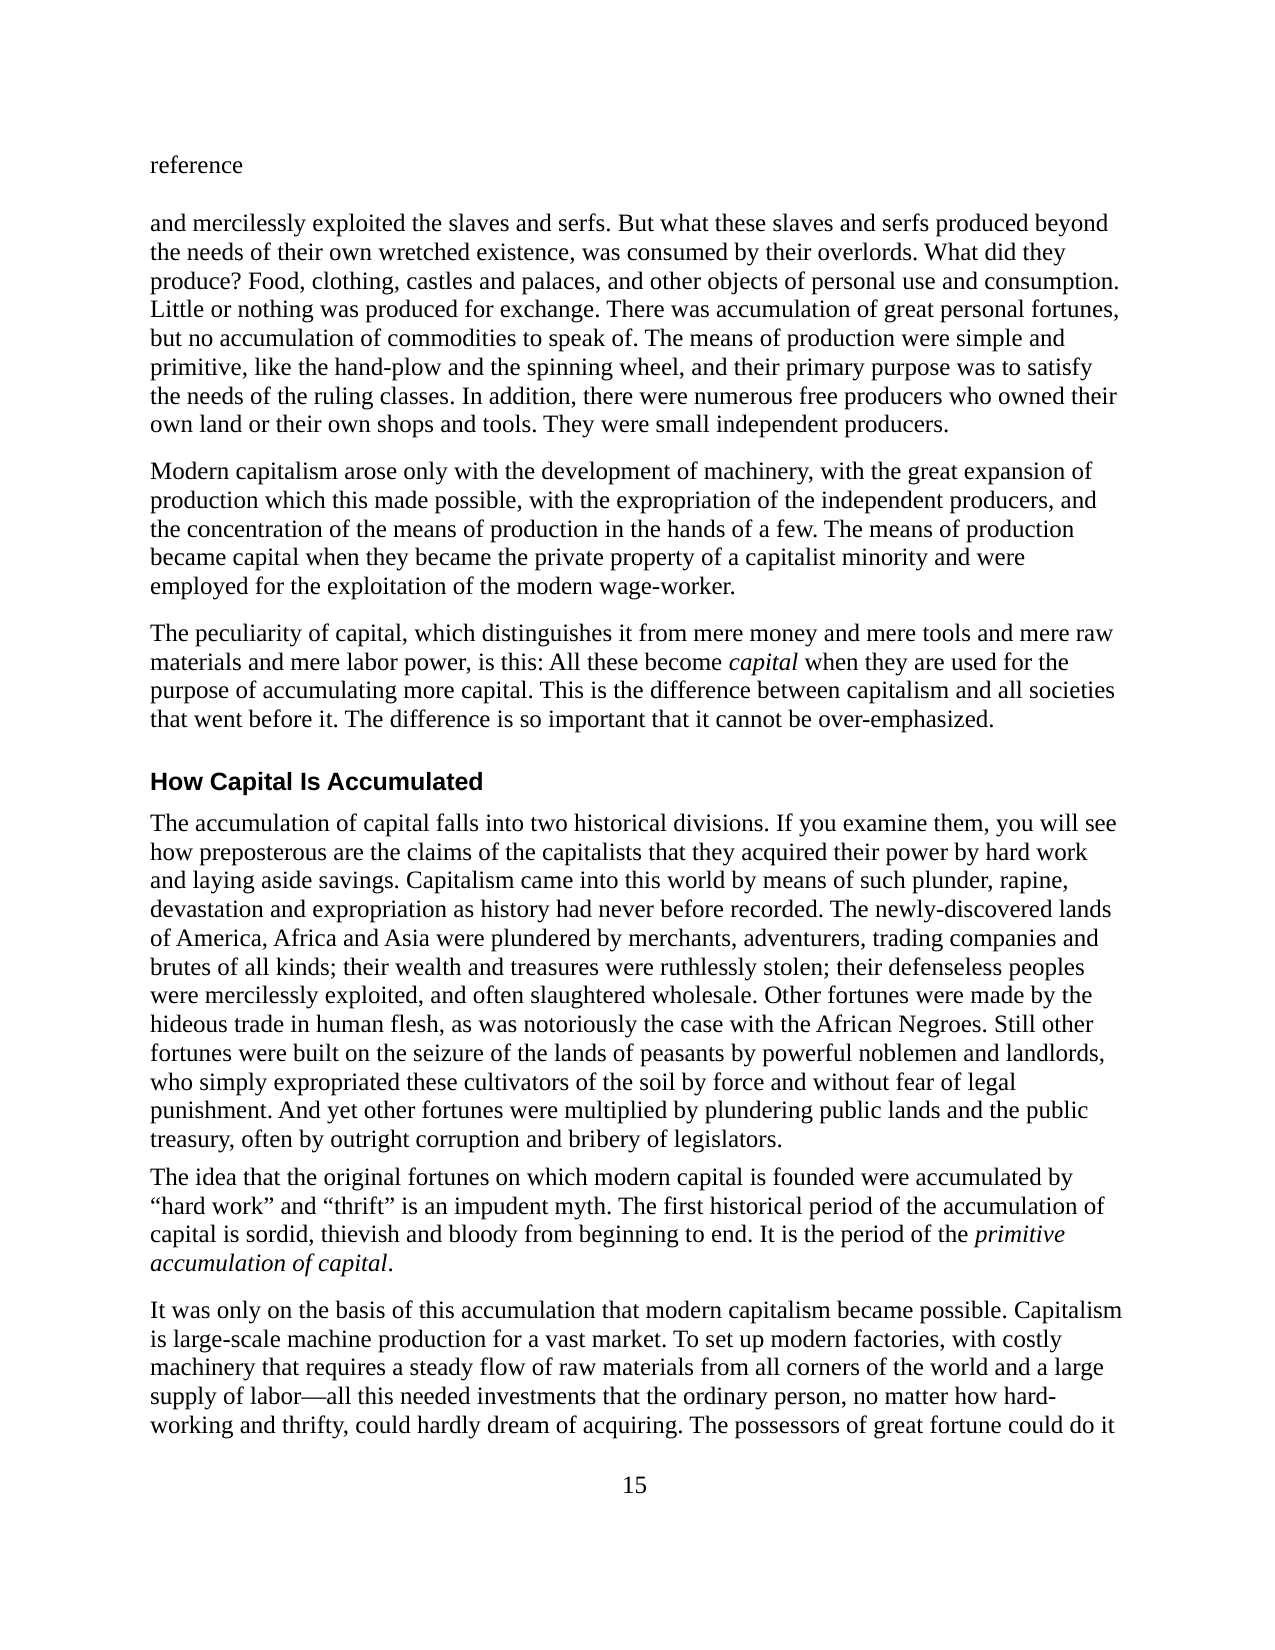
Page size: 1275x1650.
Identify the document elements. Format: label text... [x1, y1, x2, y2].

text Modern capitalism arose only with the development of machinery, with the great expansion of production which this made possible, with the expropriation of the independent producers, and the concentration of the means of production in the hands of a few. The means of production became capital when they became the private property of a capitalist minority and were employed for the exploitation of the modern wage-worker. [150, 456, 1125, 600]
text and mercilessly exploited the slaves and serfs. But what these slaves and serfs produced beyond the needs of their own wretched existence, was consumed by their overlords. What did they produce? Food, clothing, castles and palaces, and other objects of personal use and consumption. Little or nothing was produced for exchange. There was accumulation of great personal fortunes, but no accumulation of commodities to speak of. The means of production were simple and primitive, like the hand-plow and the spinning wheel, and their primary purpose was to satisfy the needs of the ruling classes. In addition, there were numerous free producers who owned their own land or their own shops and tools. They were small independent producers. [150, 208, 1125, 438]
text The peculiarity of capital, which distinguishes it from mere money and mere tools and mere raw materials and mere labor power, is this: All these become capital when they are used for the purpose of accumulating more capital. This is the difference between capitalism and all societies that went before it. The difference is so important that it cannot be over-emphasized. [150, 618, 1125, 733]
text It was only on the basis of this accumulation that modern capitalism became possible. Capitalism is large-scale machine production for a vast market. To set up modern factories, with costly machinery that requires a steady flow of raw materials from all corners of the world and a large supply of labor—all this needed investments that the ordinary person, no matter how hard-working and thrifty, could hardly dream of acquiring. The possessors of great fortune could do it [150, 1295, 1125, 1439]
text The accumulation of capital falls into two historical divisions. If you examine them, you will see how preposterous are the claims of the capitalists that they acquired their power by hard work and laying aside savings. Capitalism came into this world by means of such plunder, rapine, devastation and expropriation as history had never before recorded. The newly-discovered lands of America, Africa and Asia were plundered by merchants, adventurers, trading companies and brutes of all kinds; their wealth and treasures were ruthlessly stolen; their defenseless peoples were mercilessly exploited, and often slaughtered wholesale. Other fortunes were made by the hideous trade in human flesh, as was notoriously the case with the African Negroes. Still other fortunes were built on the seizure of the lands of peasants by powerful noblemen and landlords, who simply expropriated these cultivators of the soil by force and without fear of legal punishment. And yet other fortunes were multiplied by plundering public lands and the public treasury, often by outright corruption and bribery of legislators. [150, 808, 1125, 1153]
subtitle How Capital Is Accumulated [150, 767, 1125, 796]
text The idea that the original fortunes on which modern capital is founded were accumulated by “hard work” and “thrift” is an impudent myth. The first historical period of the accumulation of capital is sordid, thievish and bloody from beginning to end. It is the period of the primitive accumulation of capital. [150, 1162, 1125, 1277]
